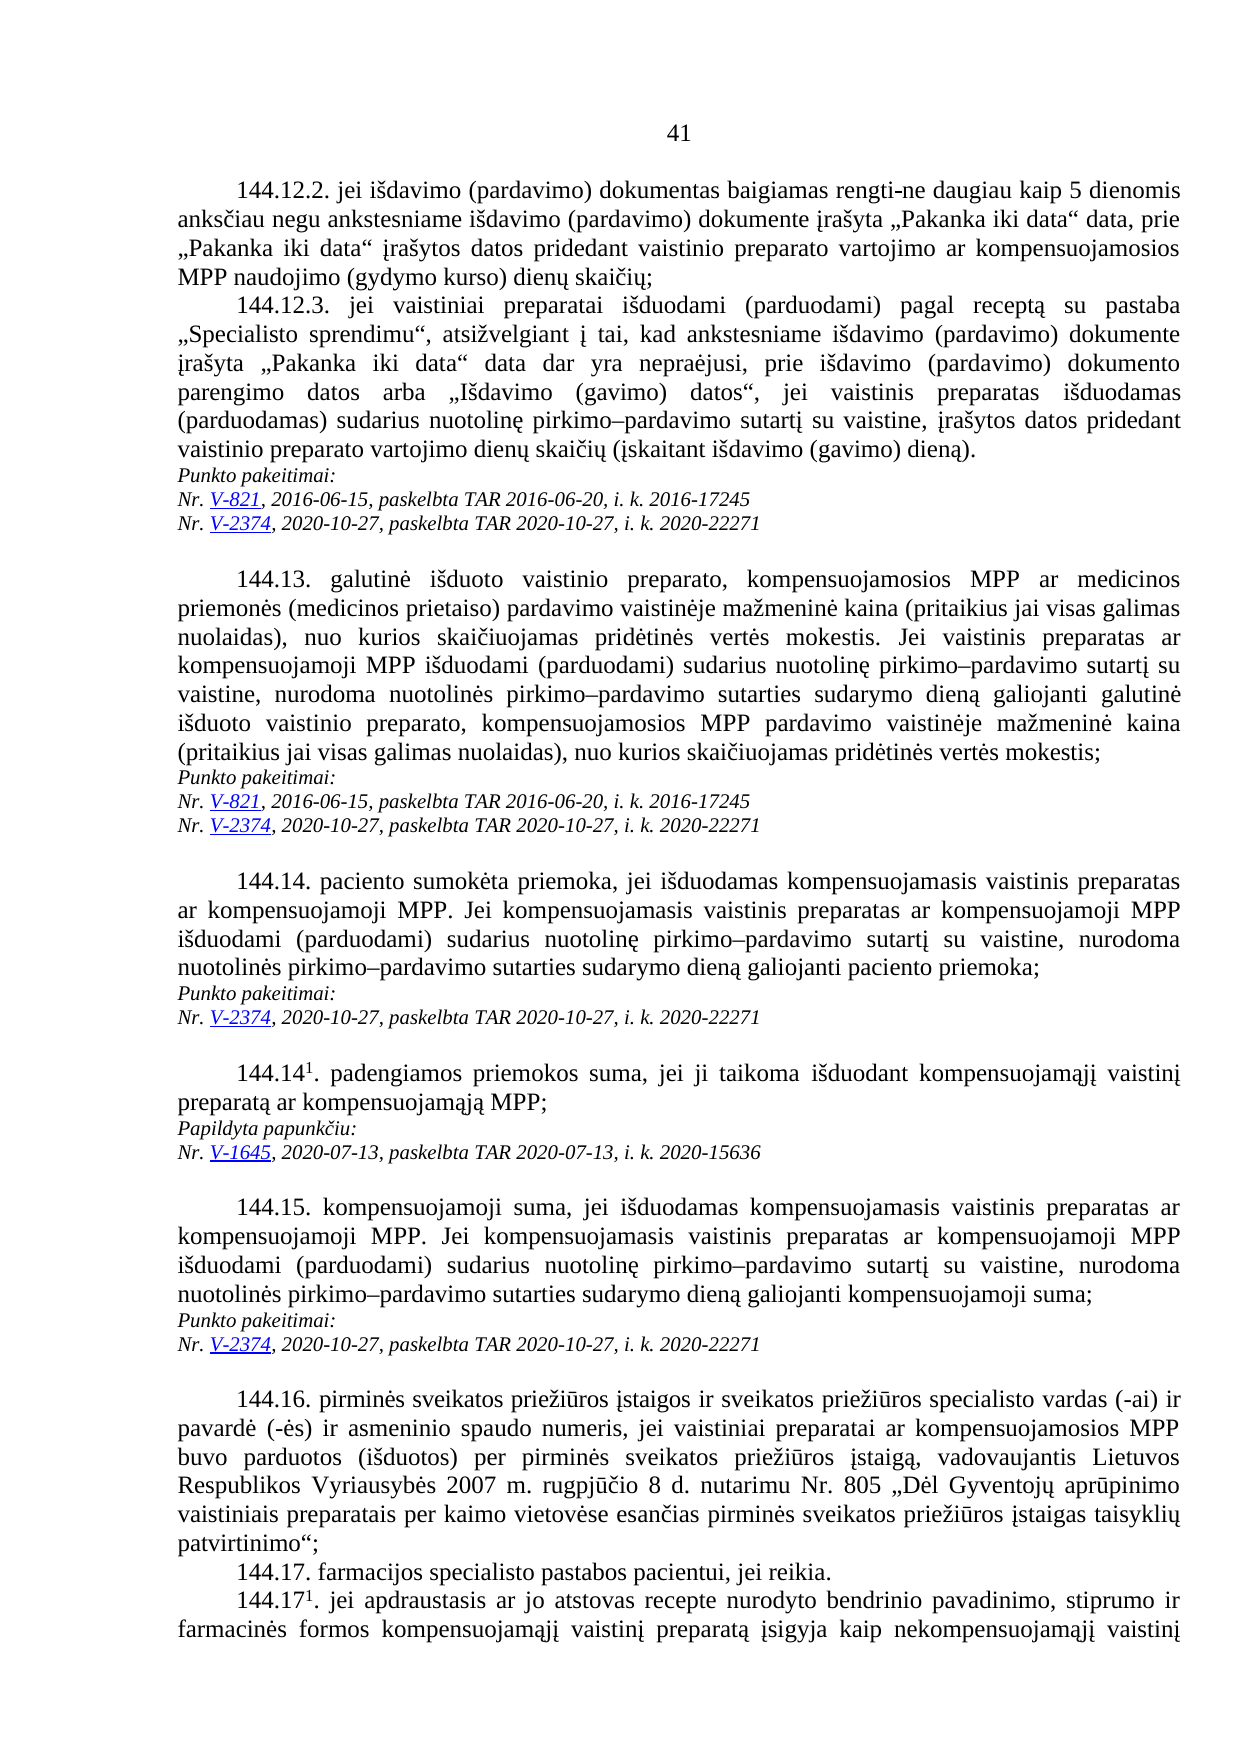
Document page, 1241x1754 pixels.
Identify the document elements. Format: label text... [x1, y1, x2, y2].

text 144.12.2. jei išdavimo (pardavimo) dokumentas baigiamas rengti ne daugiau kaip 5 dienomis anksčiau negu ankstesniame išdavimo (pardavimo) dokumente įrašyta „Pakanka iki data“ data, prie „Pakanka iki data“ įrašytos datos pridedant vaistinio preparato vartojimo ar kompensuojamosios MPP naudojimo (gydymo kurso) dienų skaičių; [177, 176, 1181, 291]
text 144.12.3. jei vaistiniai preparatai išduodami (parduodami) pagal receptą su pastaba „Specialisto sprendimu“, atsižvelgiant į tai, kad ankstesniame išdavimo (pardavimo) dokumente įrašyta „Pakanka iki data“ data dar yra nepraėjusi, prie išdavimo (pardavimo) dokumento parengimo datos arba „Išdavimo (gavimo) datos“, jei vaistinis preparatas išduodamas (parduodamas) sudarius nuotolinę pirkimo–pardavimo sutartį su vaistine, įrašytos datos pridedant vaistinio preparato vartojimo dienų skaičių (įskaitant išdavimo (gavimo) dieną). [177, 291, 1181, 463]
text 144.15. kompensuojamoji suma, jei išduodamas kompensuojamasis vaistinis preparatas ar kompensuojamoji MPP. Jei kompensuojamasis vaistinis preparatas ar kompensuojamoji MPP išduodami (parduodami) sudarius nuotolinę pirkimo–pardavimo sutartį su vaistine, nurodoma nuotolinės pirkimo–pardavimo sutarties sudarymo dieną galiojanti kompensuojamoji suma; [177, 1192, 1181, 1307]
text Punkto pakeitimai: [177, 463, 1181, 487]
text Punkto pakeitimai: [177, 981, 1181, 1005]
text Nr. V-2374, 2020-10-27, paskelbta TAR 2020-10-27, i. k. 2020-22271 [177, 813, 1181, 837]
text Nr. V-2374, 2020-10-27, paskelbta TAR 2020-10-27, i. k. 2020-22271 [177, 511, 1181, 535]
text Nr. V-1645, 2020-07-13, paskelbta TAR 2020-07-13, i. k. 2020-15636 [177, 1140, 1181, 1164]
text Nr. V-2374, 2020-10-27, paskelbta TAR 2020-10-27, i. k. 2020-22271 [177, 1332, 1181, 1356]
text Nr. V-2374, 2020-10-27, paskelbta TAR 2020-10-27, i. k. 2020-22271 [177, 1005, 1181, 1029]
text 144.17. farmacijos specialisto pastabos pacientui, jei reikia. [177, 1557, 1181, 1586]
text 144.16. pirminės sveikatos priežiūros įstaigos ir sveikatos priežiūros specialisto vardas (-ai) ir pavardė (-ės) ir asmeninio spaudo numeris, jei vaistiniai preparatai ar kompensuojamosios MPP buvo parduotos (išduotos) per pirminės sveikatos priežiūros įstaigą, vadovaujantis Lietuvos Respublikos Vyriausybės 2007 m. rugpjūčio 8 d. nutarimu Nr. 805 „Dėl Gyventojų aprūpinimo vaistiniais preparatais per kaimo vietovėse esančias pirminės sveikatos priežiūros įstaigas taisyklių patvirtinimo“; [177, 1384, 1181, 1557]
text 144.13. galutinė išduoto vaistinio preparato, kompensuojamosios MPP ar medicinos priemonės (medicinos prietaiso) pardavimo vaistinėje mažmeninė kaina (pritaikius jai visas galimas nuolaidas), nuo kurios skaičiuojamas pridėtinės vertės mokestis. Jei vaistinis preparatas ar kompensuojamoji MPP išduodami (parduodami) sudarius nuotolinę pirkimo–pardavimo sutartį su vaistine, nurodoma nuotolinės pirkimo–pardavimo sutarties sudarymo dieną galiojanti galutinė išduoto vaistinio preparato, kompensuojamosios MPP pardavimo vaistinėje mažmeninė kaina (pritaikius jai visas galimas nuolaidas), nuo kurios skaičiuojamas pridėtinės vertės mokestis; [177, 564, 1181, 765]
text Nr. V-821, 2016-06-15, paskelbta TAR 2016-06-20, i. k. 2016-17245 [177, 789, 1181, 813]
text Papildyta papunkčiu: [177, 1116, 1181, 1140]
text 144.14. paciento sumokėta priemoka, jei išduodamas kompensuojamasis vaistinis preparatas ar kompensuojamoji MPP. Jei kompensuojamasis vaistinis preparatas ar kompensuojamoji MPP išduodami (parduodami) sudarius nuotolinę pirkimo–pardavimo sutartį su vaistine, nurodoma nuotolinės pirkimo–pardavimo sutarties sudarymo dieną galiojanti paciento priemoka; [177, 866, 1181, 981]
text Nr. V-821, 2016-06-15, paskelbta TAR 2016-06-20, i. k. 2016-17245 [177, 487, 1181, 511]
text Punkto pakeitimai: [177, 765, 1181, 789]
text 144.141. padengiamos priemokos suma, jei ji taikoma išduodant kompensuojamąjį vaistinį preparatą ar kompensuojamąją MPP; [177, 1058, 1181, 1116]
text Punkto pakeitimai: [177, 1307, 1181, 1332]
text 144.171. jei apdraustasis ar jo atstovas recepte nurodyto bendrinio pavadinimo, stiprumo ir farmacinės formos kompensuojamąjį vaistinį preparatą įsigyja kaip nekompensuojamąjį vaistinį [177, 1586, 1181, 1643]
